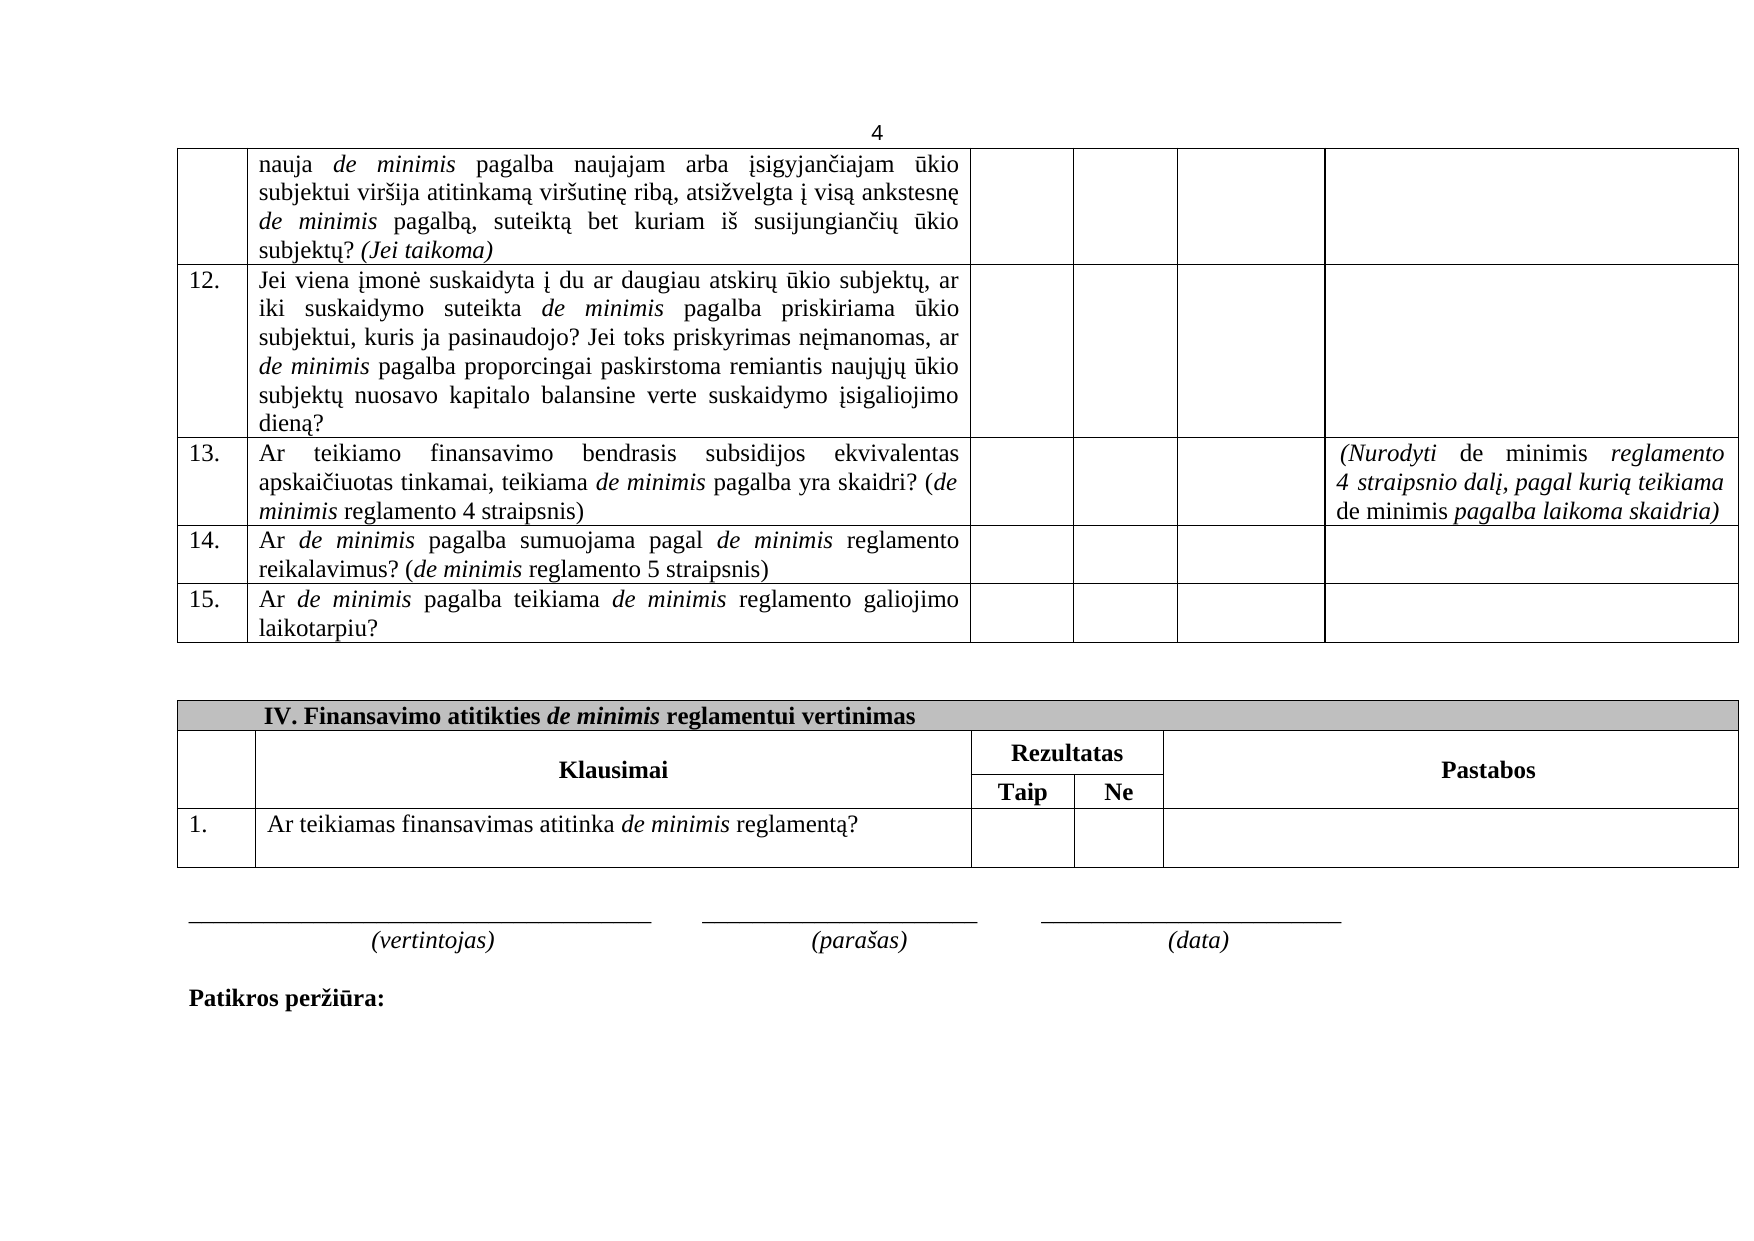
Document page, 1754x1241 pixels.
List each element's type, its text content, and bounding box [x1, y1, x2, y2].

table_cell [1178, 584, 1324, 642]
table_cell Rezultatas [972, 731, 1163, 774]
table_cell (Nurodyti de minimis reglamento 4 straipsnio dalį, pagal kurią teikiama de minimis pagalba laikoma skaidria) [1326, 438, 1738, 524]
table_cell Ar teikiamo finansavimo bendrasis subsidijos ekvivalentas apskaičiuotas tinkamai, teikiama de minimis pagalba yra skaidri? (de minimis reglamento 4 straipsnis) [248, 438, 970, 524]
table_cell [1326, 526, 1738, 583]
table_cell Taip [972, 775, 1074, 808]
table_header ______________________ (parašas) [691, 868, 1030, 954]
table_cell [1074, 526, 1177, 583]
table_cell 15. [178, 584, 247, 642]
table_header ________________________ (data) [1030, 868, 1369, 954]
table_cell [1074, 265, 1177, 437]
table_cell [971, 584, 1073, 642]
table_cell 14. [178, 526, 247, 583]
table_cell Jei viena įmonė suskaidyta į du ar daugiau atskirų ūkio subjektų, ar iki suskaidymo suteikta de minimis pagalba priskiriama ūkio subjektui, kuris ja pasinaudojo? Jei toks priskyrimas neįmanomas, ar de minimis pagalba proporcingai paskirstoma remiantis naujųjų ūkio subjektų nuosavo kapitalo balansine verte suskaidymo įsigaliojimo dieną? [248, 265, 970, 437]
table_cell [1326, 584, 1738, 642]
table_cell [971, 149, 1073, 264]
table_cell [1178, 438, 1324, 524]
table_cell [1326, 149, 1738, 264]
table_cell [971, 526, 1073, 583]
table_cell Pastabos [1164, 731, 1738, 808]
table_cell [1178, 526, 1324, 583]
table_cell nauja de minimis pagalba naujajam arba įsigyjančiajam ūkio subjektui viršija atitinkamą viršutinę ribą, atsižvelgta į visą ankstesnę de minimis pagalbą, suteiktą bet kuriam iš susijungiančių ūkio subjektų? (Jei taikoma) [248, 149, 970, 264]
table_cell Patikros peržiūra: [177, 954, 1369, 1032]
table_header _____________________________________ (vertintojas) [177, 868, 691, 954]
table_cell [1178, 265, 1324, 437]
table_cell [1074, 149, 1177, 264]
table_cell Ne [1075, 775, 1163, 808]
table_cell 1. [178, 809, 255, 867]
table_cell [1178, 149, 1324, 264]
table_cell [1326, 265, 1738, 437]
table_cell [1074, 438, 1177, 524]
table_cell Klausimai [256, 731, 971, 808]
table_cell 12. [178, 265, 247, 437]
table_cell [1074, 584, 1177, 642]
table_cell [972, 809, 1074, 867]
table_cell [1164, 809, 1738, 867]
table_header IV. Finansavimo atitikties de minimis reglamentui vertinimas [178, 701, 1738, 730]
table_cell [1075, 809, 1163, 867]
table_cell [178, 149, 247, 264]
table_cell Ar teikiamas finansavimas atitinka de minimis reglamentą? [256, 809, 971, 867]
table_cell Ar de minimis pagalba teikiama de minimis reglamento galiojimo laikotarpiu? [248, 584, 970, 642]
table_cell [178, 731, 255, 808]
table_cell [971, 438, 1073, 524]
table_cell [971, 265, 1073, 437]
table_cell Ar de minimis pagalba sumuojama pagal de minimis reglamento reikalavimus? (de minimis reglamento 5 straipsnis) [248, 526, 970, 583]
table_cell 13. [178, 438, 247, 524]
